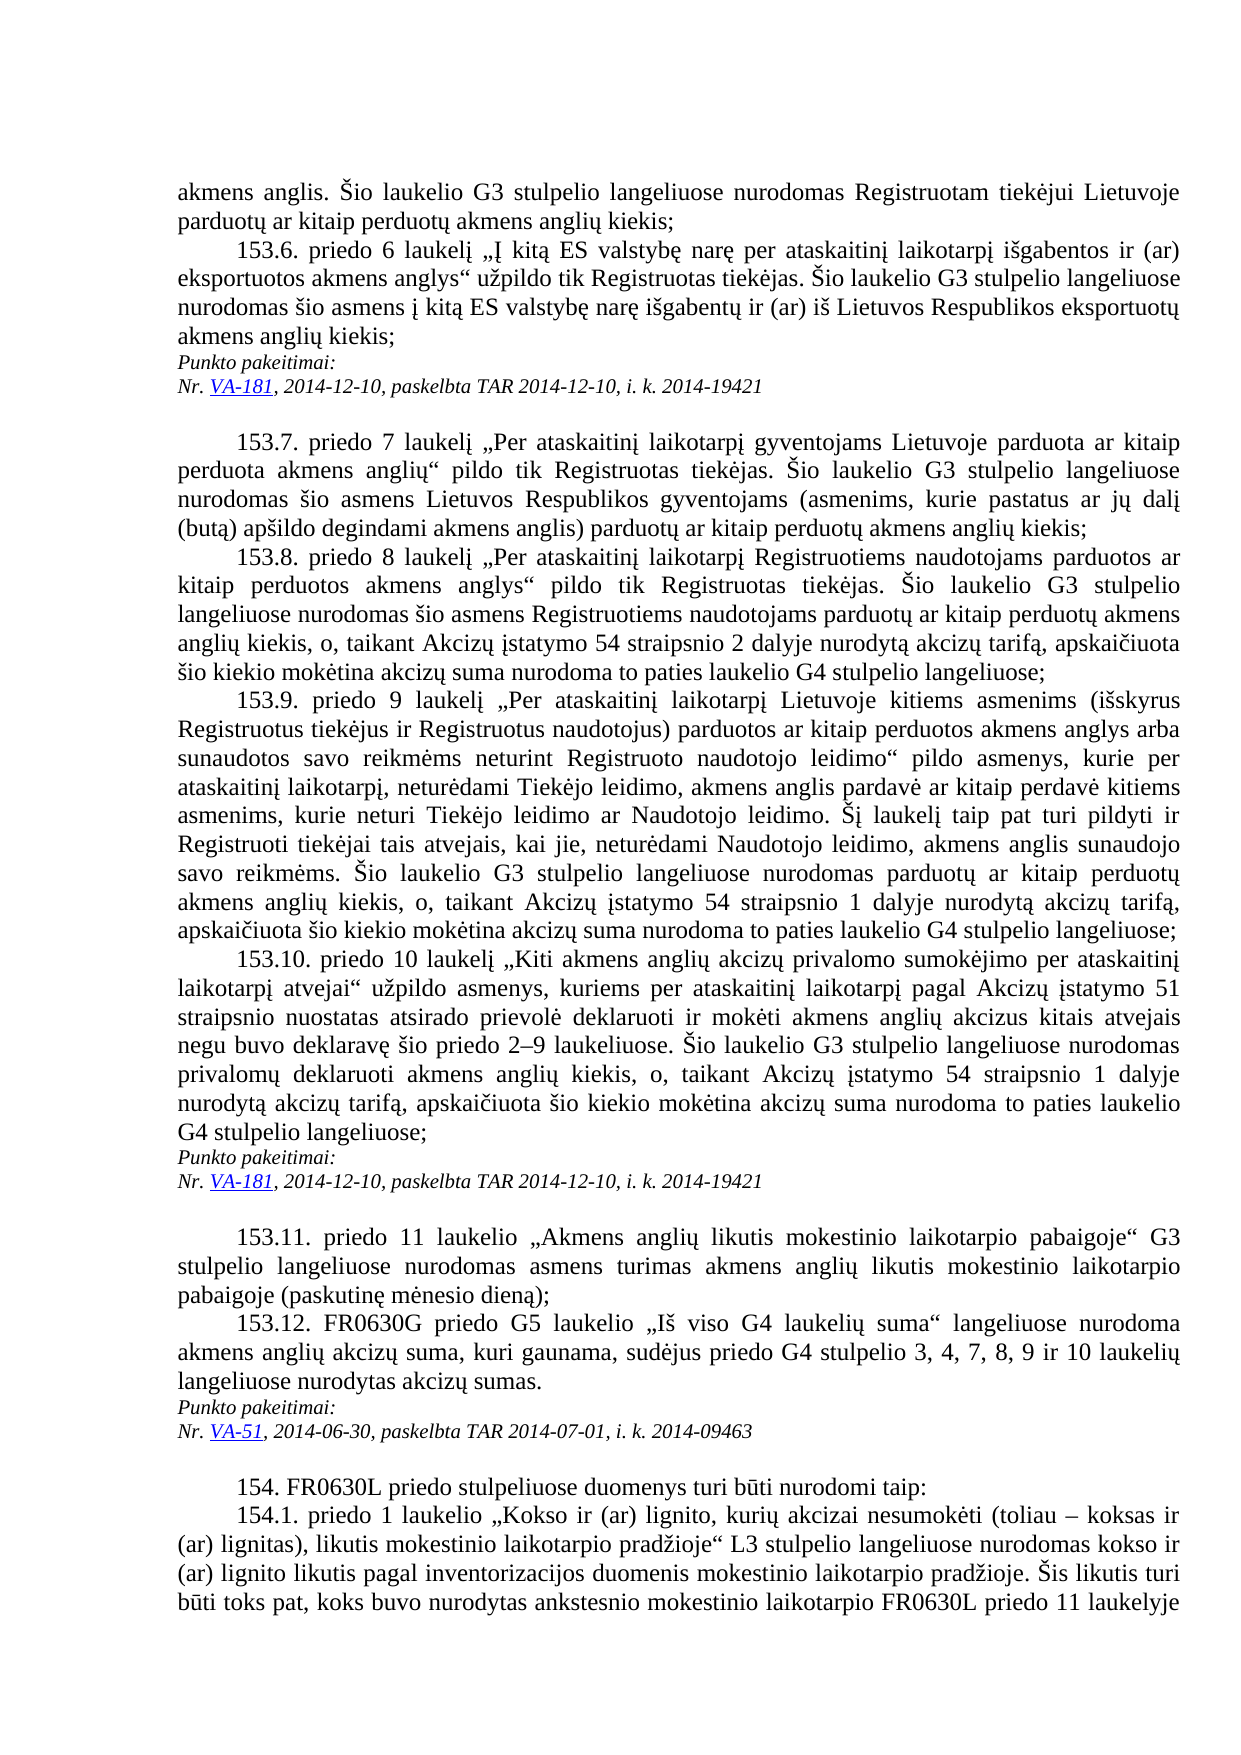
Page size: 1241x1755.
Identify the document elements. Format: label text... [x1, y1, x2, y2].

text 153.10. priedo 10 laukelį „Kiti akmens anglių akcizų privalomo sumokėjimo per ataskaitinį laikotarpį atvejai“ užpildo asmenys, kuriems per ataskaitinį laikotarpį pagal Akcizų įstatymo 51 straipsnio nuostatas atsirado prievolė deklaruoti ir mokėti akmens anglių akcizus kitais atvejais negu buvo deklaravę šio priedo 2–9 laukeliuose. Šio laukelio G3 stulpelio langeliuose nurodomas privalomų deklaruoti akmens anglių kiekis, o, taikant Akcizų įstatymo 54 straipsnio 1 dalyje nurodytą akcizų tarifą, apskaičiuota šio kiekio mokėtina akcizų suma nurodoma to paties laukelio G4 stulpelio langeliuose; [177, 944, 1181, 1145]
text 153.8. priedo 8 laukelį „Per ataskaitinį laikotarpį Registruotiems naudotojams parduotos ar kitaip perduotos akmens anglys“ pildo tik Registruotas tiekėjas. Šio laukelio G3 stulpelio langeliuose nurodomas šio asmens Registruotiems naudotojams parduotų ar kitaip perduotų akmens anglių kiekis, o, taikant Akcizų įstatymo 54 straipsnio 2 dalyje nurodytą akcizų tarifą, apskaičiuota šio kiekio mokėtina akcizų suma nurodoma to paties laukelio G4 stulpelio langeliuose; [177, 542, 1181, 685]
text 153.11. priedo 11 laukelio „Akmens anglių likutis mokestinio laikotarpio pabaigoje“ G3 stulpelio langeliuose nurodomas asmens turimas akmens anglių likutis mokestinio laikotarpio pabaigoje (paskutinę mėnesio dieną); [177, 1222, 1181, 1308]
text 153.7. priedo 7 laukelį „Per ataskaitinį laikotarpį gyventojams Lietuvoje parduota ar kitaip perduota akmens anglių“ pildo tik Registruotas tiekėjas. Šio laukelio G3 stulpelio langeliuose nurodomas šio asmens Lietuvos Respublikos gyventojams (asmenims, kurie pastatus ar jų dalį (butą) apšildo degindami akmens anglis) parduotų ar kitaip perduotų akmens anglių kiekis; [177, 427, 1181, 542]
text 153.12. FR0630G priedo G5 laukelio „Iš viso G4 laukelių suma“ langeliuose nurodoma akmens anglių akcizų suma, kuri gaunama, sudėjus priedo G4 stulpelio 3, 4, 7, 8, 9 ir 10 laukelių langeliuose nurodytas akcizų sumas. [177, 1308, 1181, 1395]
text Nr. VA-181, 2014-12-10, paskelbta TAR 2014-12-10, i. k. 2014-19421 [177, 374, 1181, 398]
text Nr. VA-181, 2014-12-10, paskelbta TAR 2014-12-10, i. k. 2014-19421 [177, 1169, 1181, 1193]
text 153.9. priedo 9 laukelį „Per ataskaitinį laikotarpį Lietuvoje kitiems asmenims (išskyrus Registruotus tiekėjus ir Registruotus naudotojus) parduotos ar kitaip perduotos akmens anglys arba sunaudotos savo reikmėms neturint Registruoto naudotojo leidimo“ pildo asmenys, kurie per ataskaitinį laikotarpį, neturėdami Tiekėjo leidimo, akmens anglis pardavė ar kitaip perdavė kitiems asmenims, kurie neturi Tiekėjo leidimo ar Naudotojo leidimo. Šį laukelį taip pat turi pildyti ir Registruoti tiekėjai tais atvejais, kai jie, neturėdami Naudotojo leidimo, akmens anglis sunaudojo savo reikmėms. Šio laukelio G3 stulpelio langeliuose nurodomas parduotų ar kitaip perduotų akmens anglių kiekis, o, taikant Akcizų įstatymo 54 straipsnio 1 dalyje nurodytą akcizų tarifą, apskaičiuota šio kiekio mokėtina akcizų suma nurodoma to paties laukelio G4 stulpelio langeliuose; [177, 685, 1181, 944]
text akmens anglis. Šio laukelio G3 stulpelio langeliuose nurodomas Registruotam tiekėjui Lietuvoje parduotų ar kitaip perduotų akmens anglių kiekis; [177, 177, 1181, 235]
text 154. FR0630L priedo stulpeliuose duomenys turi būti nurodomi taip: [177, 1472, 1181, 1500]
text Punkto pakeitimai: [177, 1145, 1181, 1169]
text Punkto pakeitimai: [177, 350, 1181, 374]
text Nr. VA-51, 2014-06-30, paskelbta TAR 2014-07-01, i. k. 2014-09463 [177, 1419, 1181, 1443]
text 154.1. priedo 1 laukelio „Kokso ir (ar) lignito, kurių akcizai nesumokėti (toliau – koksas ir (ar) lignitas), likutis mokestinio laikotarpio pradžioje“ L3 stulpelio langeliuose nurodomas kokso ir (ar) lignito likutis pagal inventorizacijos duomenis mokestinio laikotarpio pradžioje. Šis likutis turi būti toks pat, koks buvo nurodytas ankstesnio mokestinio laikotarpio FR0630L priedo 11 laukelyje [177, 1500, 1181, 1615]
text 153.6. priedo 6 laukelį „Į kitą ES valstybę narę per ataskaitinį laikotarpį išgabentos ir (ar) eksportuotos akmens anglys“ užpildo tik Registruotas tiekėjas. Šio laukelio G3 stulpelio langeliuose nurodomas šio asmens į kitą ES valstybę narę išgabentų ir (ar) iš Lietuvos Respublikos eksportuotų akmens anglių kiekis; [177, 235, 1181, 350]
text Punkto pakeitimai: [177, 1395, 1181, 1419]
